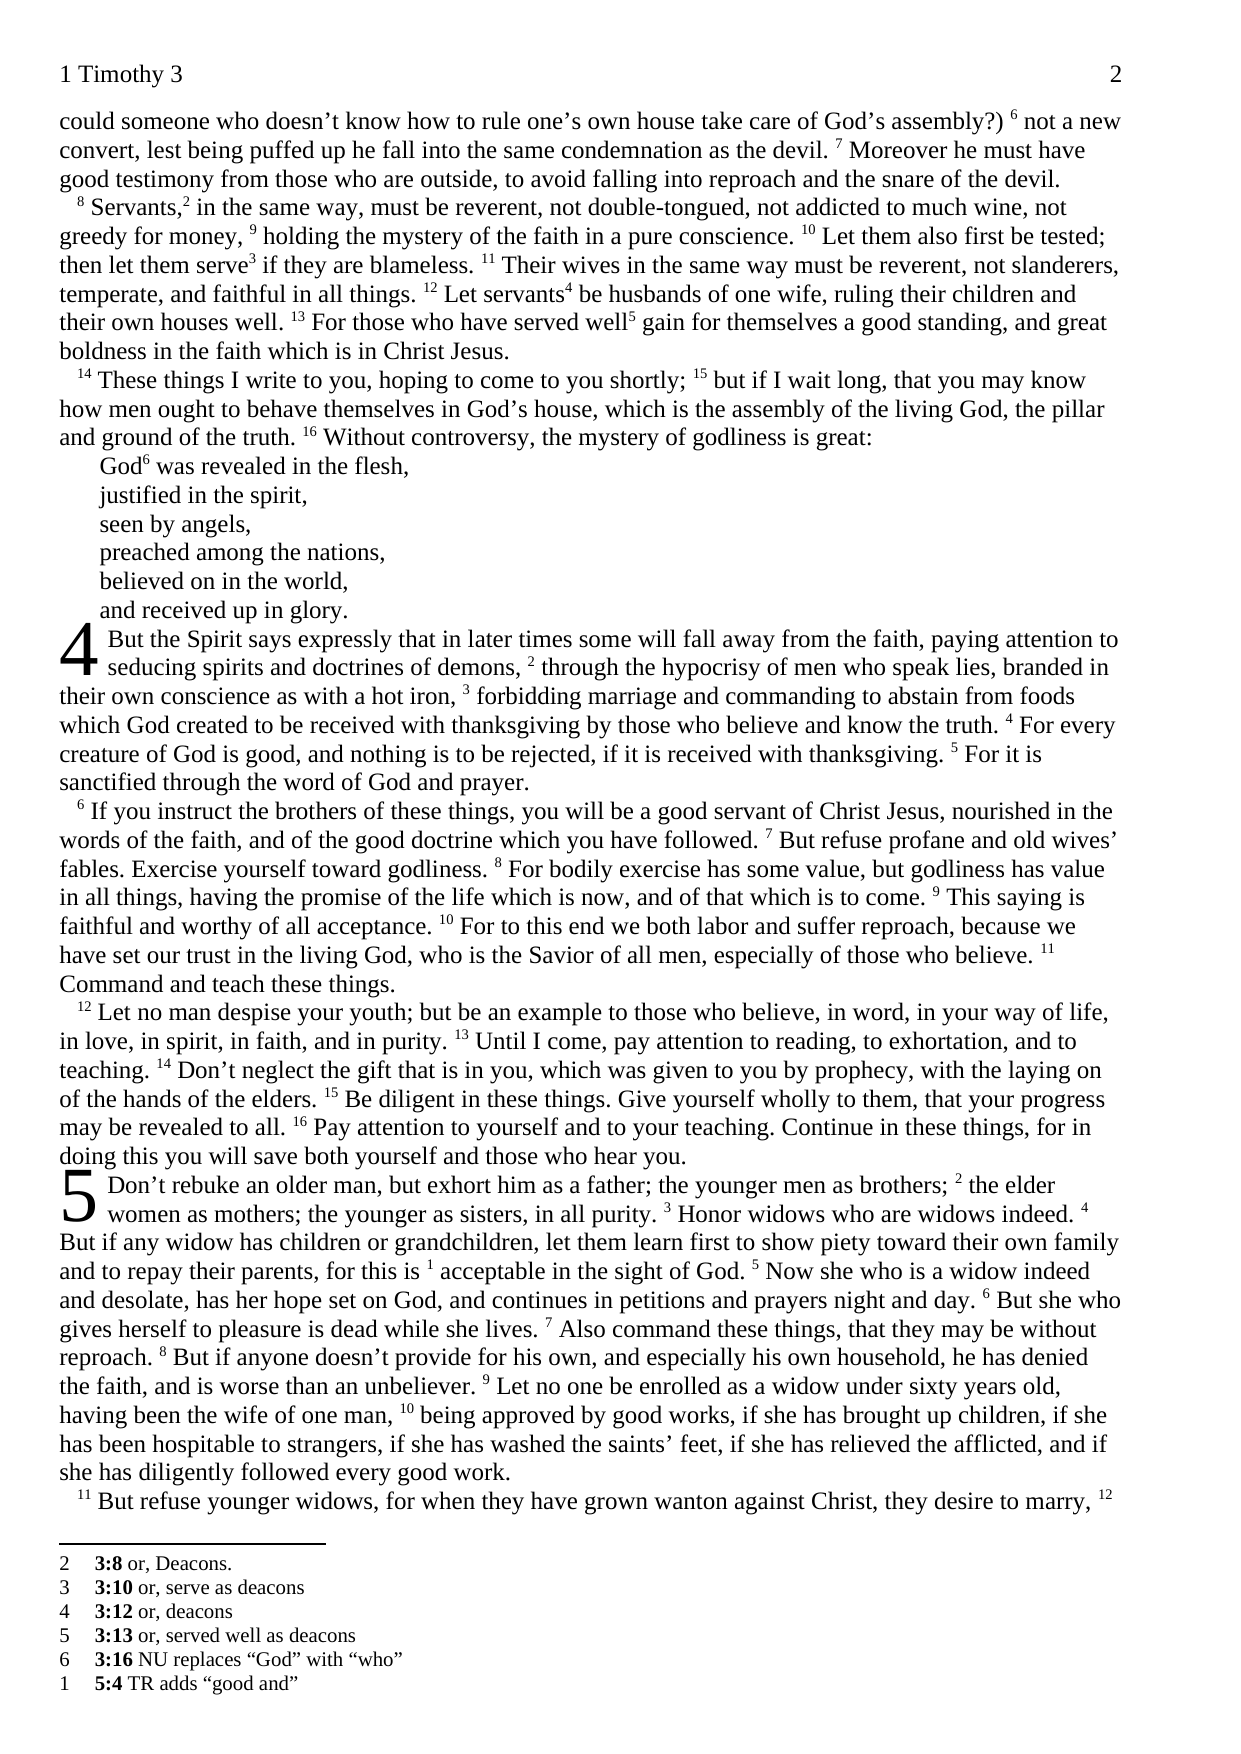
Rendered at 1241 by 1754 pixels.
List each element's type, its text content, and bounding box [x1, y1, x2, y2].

text 8 Servants, in the same way, must be reverent, not double-tongued, not addicted to much wine, not greedy for money, 9 holding the mystery of the faith in a pure conscience. 10 Let them also first be tested; then let them serve if they are blameless. 11 Their wives in the same way must be reverent, not slanderers, temperate, and faithful in all things. 12 Let servants be husbands of one wife, ruling their children and their own houses well. 13 For those who have served well gain for themselves a good standing, and great boldness in the faith which is in Christ Jesus. [59, 192, 1122, 365]
text 5:4 TR adds “good and” [59, 1671, 1122, 1695]
text God was revealed in the flesh, [99, 451, 1122, 480]
text 3:16 NU replaces “God” with “who” [59, 1647, 1122, 1671]
text 3:12 or, deacons [59, 1599, 1122, 1623]
text 4But the Spirit says expressly that in later times some will fall away from the faith, paying attention to seducing spirits and doctrines of demons, 2 through the hypocrisy of men who speak lies, branded in their own conscience as with a hot iron, 3 forbidding marriage and commanding to abstain from foods which God created to be received with thanksgiving by those who believe and know the truth. 4 For every creature of God is good, and nothing is to be rejected, if it is received with thanksgiving. 5 For it is sanctified through the word of God and prayer. [59, 624, 1122, 796]
text 6 If you instruct the brothers of these things, you will be a good servant of Christ Jesus, nourished in the words of the faith, and of the good doctrine which you have followed. 7 But refuse profane and old wives’ fables. Exercise yourself toward godliness. 8 For bodily exercise has some value, but godliness has value in all things, having the promise of the life which is now, and of that which is to come. 9 This saying is faithful and worthy of all acceptance. 10 For to this end we both labor and suffer reproach, because we have set our trust in the living God, who is the Savior of all men, especially of those who believe. 11 Command and teach these things. [59, 796, 1122, 997]
text 3:10 or, serve as deacons [59, 1574, 1122, 1599]
text and received up in glory. [99, 595, 1122, 624]
text 14 These things I write to you, hoping to come to you shortly; 15 but if I wait long, that you may know how men ought to behave themselves in God’s house, which is the assembly of the living God, the pillar and ground of the truth. 16 Without controversy, the mystery of godliness is great: [59, 365, 1122, 451]
text 11 But refuse younger widows, for when they have grown wanton against Christ, they desire to marry, 12 [59, 1486, 1122, 1515]
text 5Don’t rebuke an older man, but exhort him as a father; the younger men as brothers; 2 the elder women as mothers; the younger as sisters, in all purity. 3 Honor widows who are widows indeed. 4 But if any widow has children or grandchildren, let them learn first to show piety toward their own family and to repay their parents, for this is acceptable in the sight of God. 5 Now she who is a widow indeed and desolate, has her hope set on God, and continues in petitions and prayers night and day. 6 But she who gives herself to pleasure is dead while she lives. 7 Also command these things, that they may be without reproach. 8 But if anyone doesn’t provide for his own, and especially his own household, he has denied the faith, and is worse than an unbeliever. 9 Let no one be enrolled as a widow under sixty years old, having been the wife of one man, 10 being approved by good works, if she has brought up children, if she has been hospitable to strangers, if she has washed the saints’ feet, if she has relieved the afflicted, and if she has diligently followed every good work. [59, 1170, 1122, 1486]
text 3:8 or, Deacons. [59, 1551, 1122, 1574]
text 3:13 or, served well as deacons [59, 1623, 1122, 1647]
text preached among the nations, [99, 537, 1122, 566]
text could someone who doesn’t know how to rule one’s own house take care of God’s assembly?) 6 not a new convert, lest being puffed up he fall into the same condemnation as the devil. 7 Moreover he must have good testimony from those who are outside, to avoid falling into reproach and the snare of the devil. [59, 106, 1122, 192]
text justified in the spirit, [99, 480, 1122, 509]
text 12 Let no man despise your youth; but be an example to those who believe, in word, in your way of life, in love, in spirit, in faith, and in purity. 13 Until I come, pay attention to reading, to exhortation, and to teaching. 14 Don’t neglect the gift that is in you, which was given to you by prophecy, with the laying on of the hands of the elders. 15 Be diligent in these things. Give yourself wholly to them, that your progress may be revealed to all. 16 Pay attention to yourself and to your teaching. Continue in these things, for in doing this you will save both yourself and those who hear you. [59, 997, 1122, 1170]
text seen by angels, [99, 509, 1122, 537]
text believed on in the world, [99, 566, 1122, 595]
